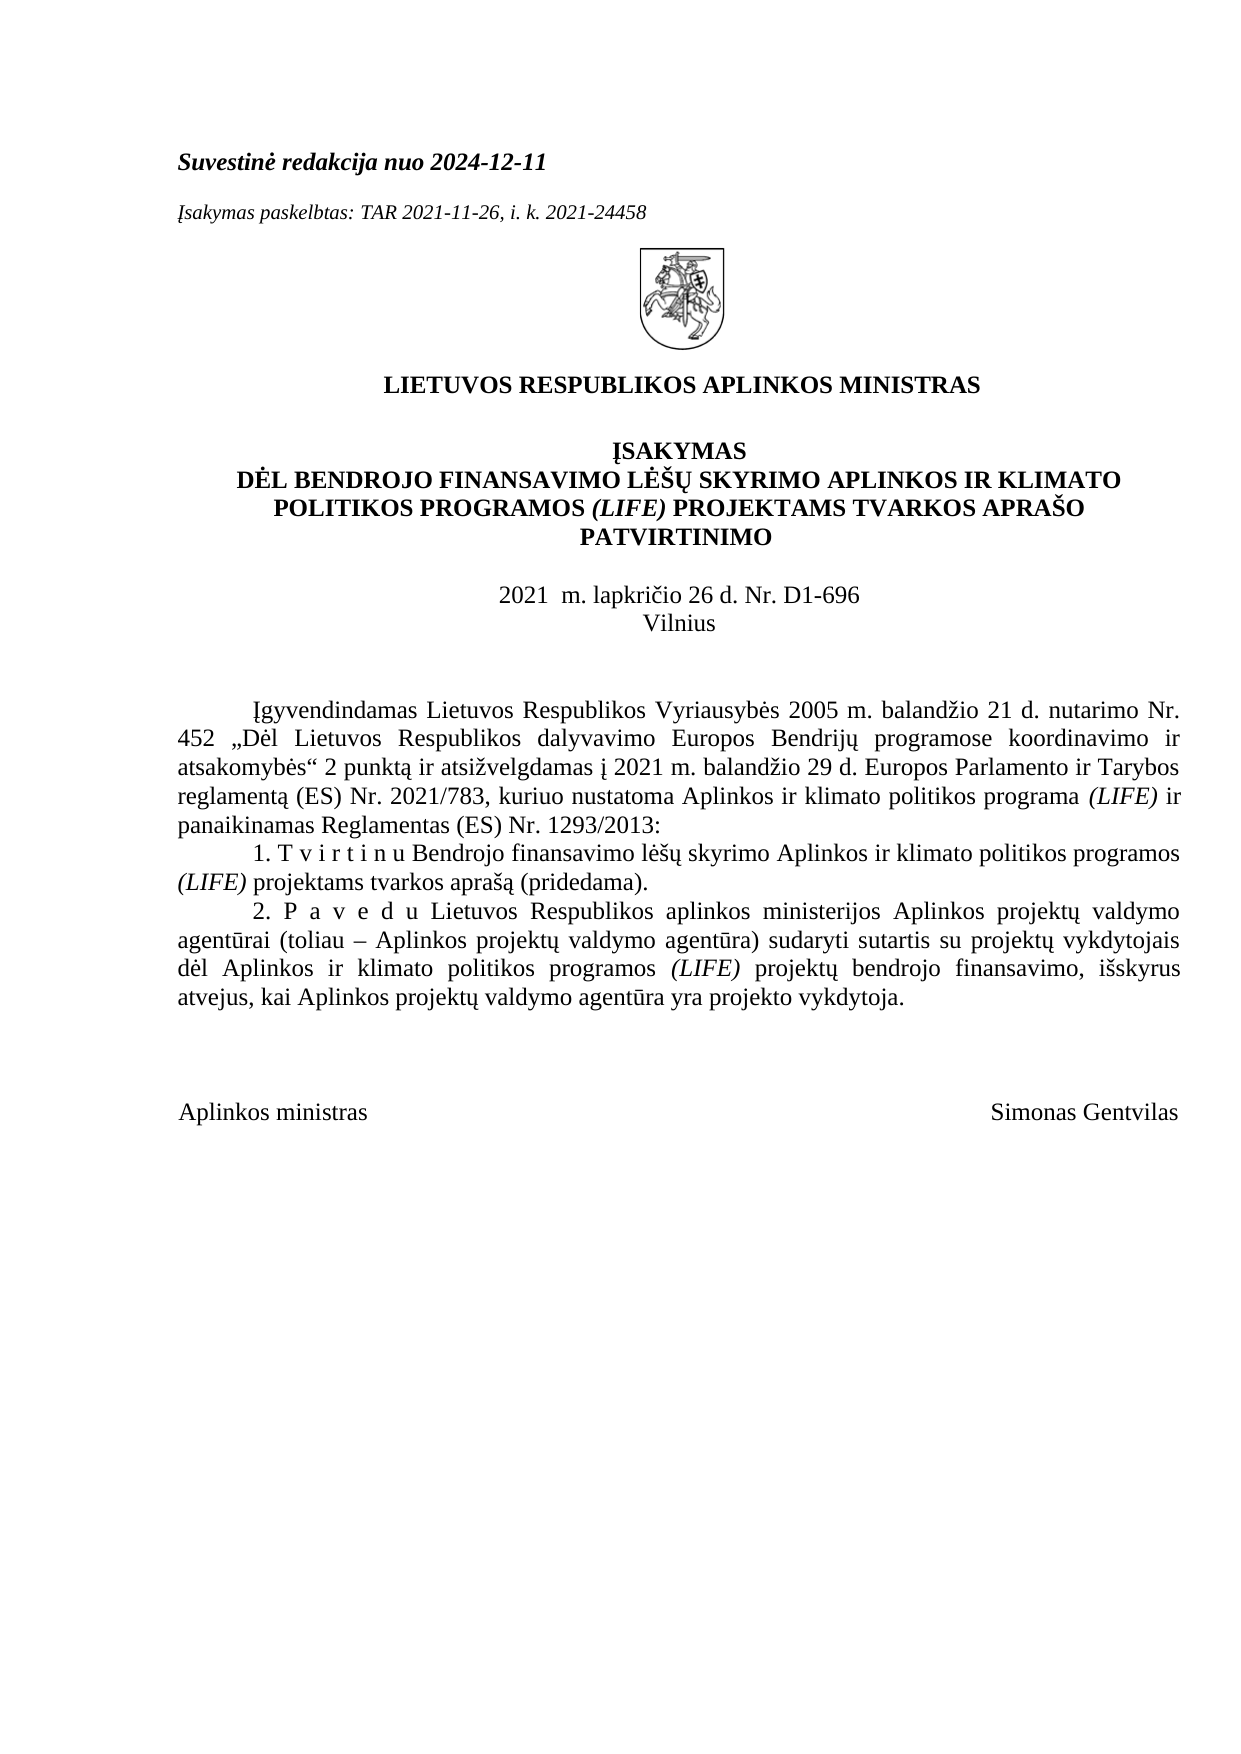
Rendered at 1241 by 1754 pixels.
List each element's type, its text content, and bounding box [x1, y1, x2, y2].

text Vilnius [177, 608, 1181, 637]
text LIETUVOS RESPUBLIKOS APLINKOS MINISTRAS [177, 370, 1181, 432]
text 2. P a v e d u Lietuvos Respublikos aplinkos ministerijos Aplinkos projektų valdymo agentūrai (toliau – Aplinkos projektų valdymo agentūra) sudaryti sutartis su projektų vykdytojais dėl Aplinkos ir klimato politikos programos (LIFE) projektų bendrojo finansavimo, išskyrus atvejus, kai Aplinkos projektų valdymo agentūra yra projekto vykdytoja. [177, 896, 1181, 1011]
text Įsakymas paskelbtas: TAR 2021-11-26, i. k. 2021-24458 [177, 200, 1181, 224]
text 2021 m. lapkričio 26 d. Nr. D1-696 [177, 580, 1181, 608]
text Suvestinė redakcija nuo 2024-12-11 [177, 147, 1181, 176]
text Dėl bendrojo finansavimo lėšų skyrimo aplinkos ir klimato politikos programos (life) PROJEKTams tvarkos APRAŠo patvirtinimo [177, 465, 1181, 551]
text Aplinkos ministras Simonas Gentvilas [178, 1097, 1181, 1126]
text ĮSAKYMAS [177, 436, 1181, 465]
text Įgyvendindamas Lietuvos Respublikos Vyriausybės 2005 m. balandžio 21 d. nutarimo Nr. 452 „Dėl Lietuvos Respublikos dalyvavimo Europos Bendrijų programose koordinavimo ir atsakomybės“ 2 punktą ir atsižvelgdamas į 2021 m. balandžio 29 d. Europos Parlamento ir Tarybos reglamentą (ES) Nr. 2021/783, kuriuo nustatoma Aplinkos ir klimato politikos programa (LIFE) ir panaikinamas Reglamentas (ES) Nr. 1293/2013: [177, 695, 1181, 838]
text 1. T v i r t i n u Bendrojo finansavimo lėšų skyrimo Aplinkos ir klimato politikos programos (LIFE) projektams tvarkos aprašą (pridedama). [177, 838, 1181, 896]
